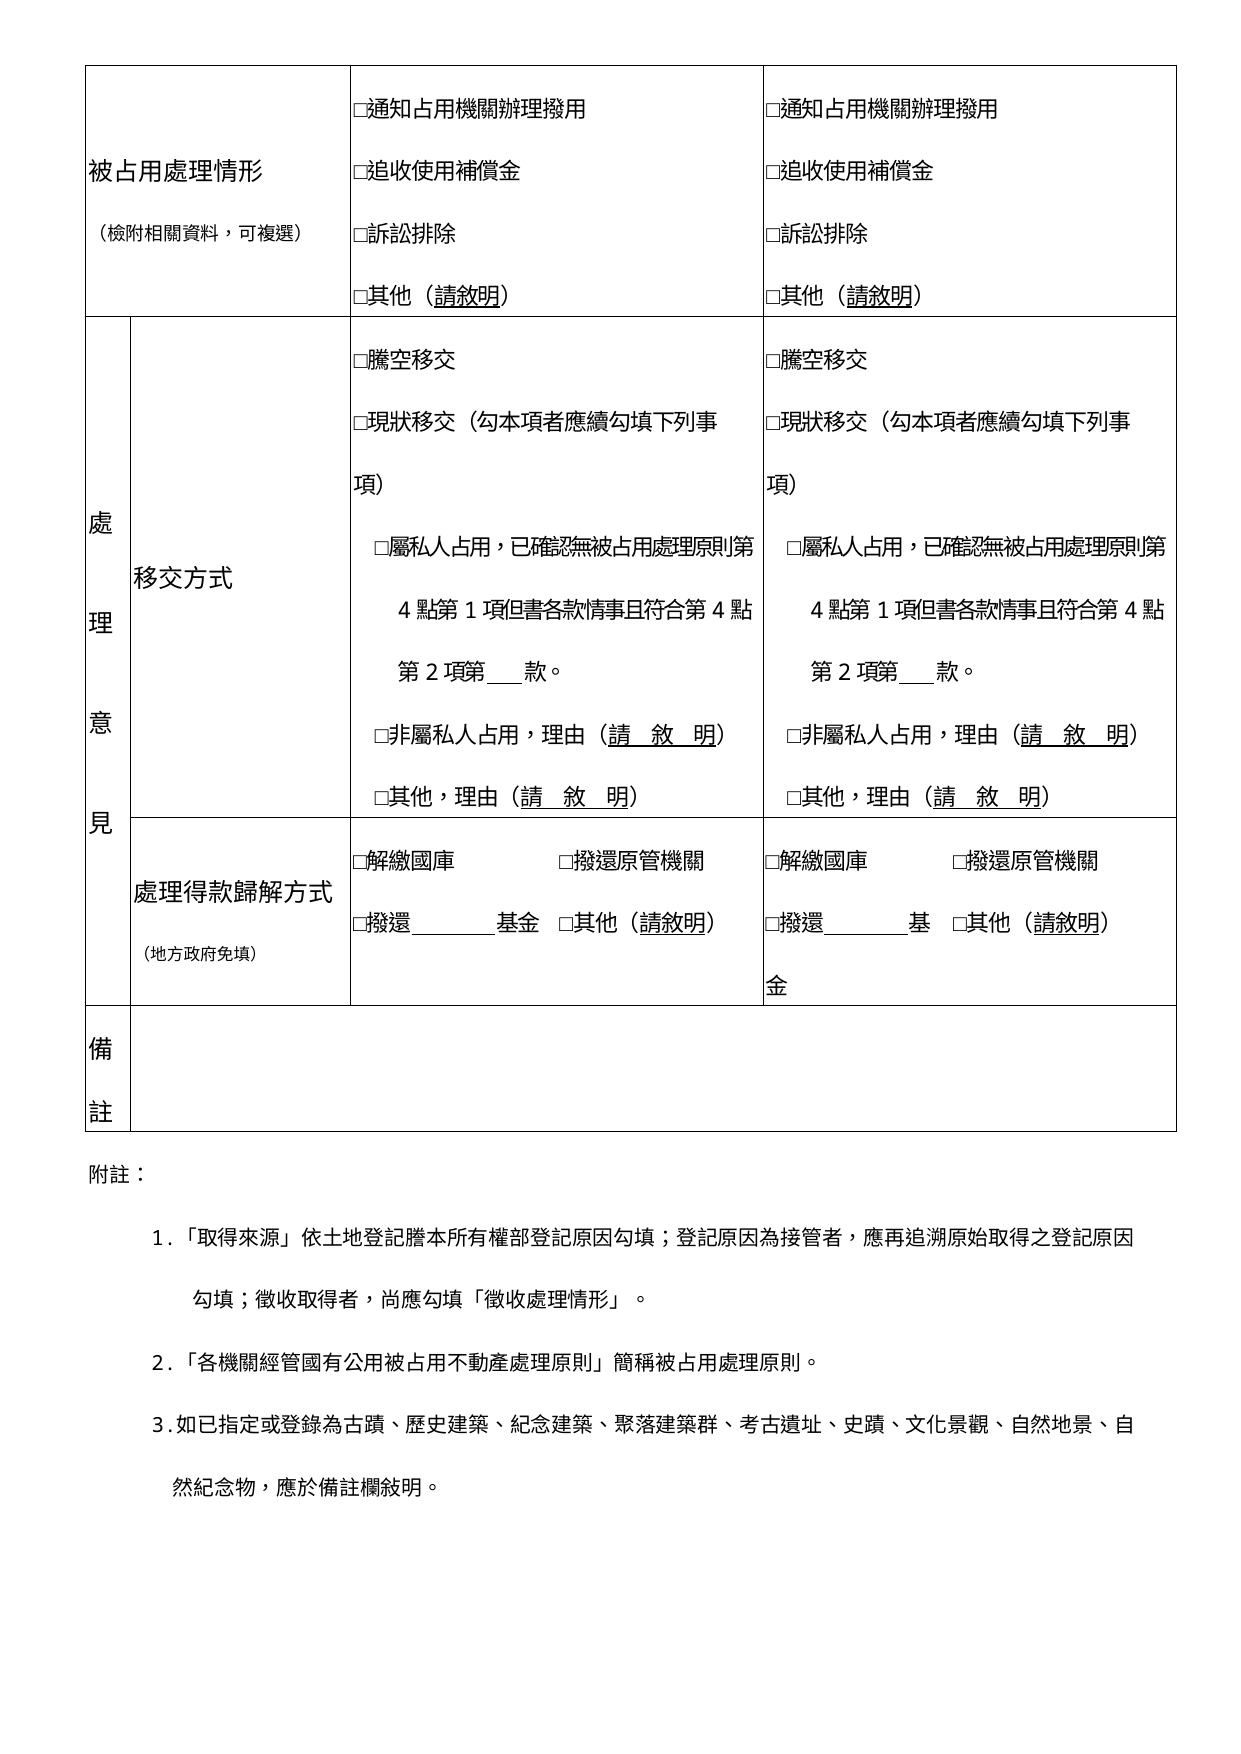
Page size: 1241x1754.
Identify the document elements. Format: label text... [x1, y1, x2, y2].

table_cell 移交方式 [131, 317, 350, 817]
table_cell □解繳國庫 □撥還 基金 [351, 818, 557, 1005]
table_cell 處理得款歸解方式 （地方政府免填） [131, 818, 350, 1005]
text 1.「取得來源」依土地登記謄本所有權部登記原因勾填；登記原因為接管者，應再追溯原始取得之登記原因勾填；徵收取得者，尚應勾填「徵收處理情形」。 [151, 1195, 1152, 1320]
table_cell □撥還原管機關 □其他（請敘明） [951, 818, 1176, 1005]
table_cell □騰空移交 □現狀移交（勾本項者應續勾填下列事項） □屬私人占用，已確認無被占用處理原則第4點第1項但書各款情事且符合第4點第2項第 款。 □非屬私人占用，理由（請 敘 明） □其他，理由（請 敘 明） [764, 317, 1176, 817]
table_cell 處 理 意 見 [86, 317, 130, 1005]
table_cell □通知占用機關辦理撥用 □追收使用補償金 □訴訟排除 □其他（請敘明） [351, 66, 763, 316]
text 3.如已指定或登錄為古蹟、歷史建築、紀念建築、聚落建築群、考古遺址、史蹟、文化景觀、自然地景、自然紀念物，應於備註欄敍明。 [151, 1382, 1152, 1507]
table_cell □解繳國庫 □撥還 基金 [764, 818, 951, 1005]
table_cell 被占用處理情形 （檢附相關資料，可複選） [86, 66, 350, 316]
table_cell □騰空移交 □現狀移交（勾本項者應續勾填下列事項） □屬私人占用，已確認無被占用處理原則第4點第1項但書各款情事且符合第4點第2項第 款。 □非屬私人占用，理由（請 敘 明） □其他，理由（請 敘 明） [351, 317, 763, 817]
text 2.「各機關經管國有公用被占用不動產處理原則」簡稱被占用處理原則。 [89, 1320, 1152, 1382]
text 附註： [89, 1132, 1152, 1195]
table_cell □撥還原管機關 □其他（請敘明） [557, 818, 763, 1005]
table_cell □通知占用機關辦理撥用 □追收使用補償金 □訴訟排除 □其他（請敘明） [764, 66, 1176, 316]
table_cell 備 註 [86, 1006, 130, 1131]
table_cell [131, 1006, 1176, 1131]
